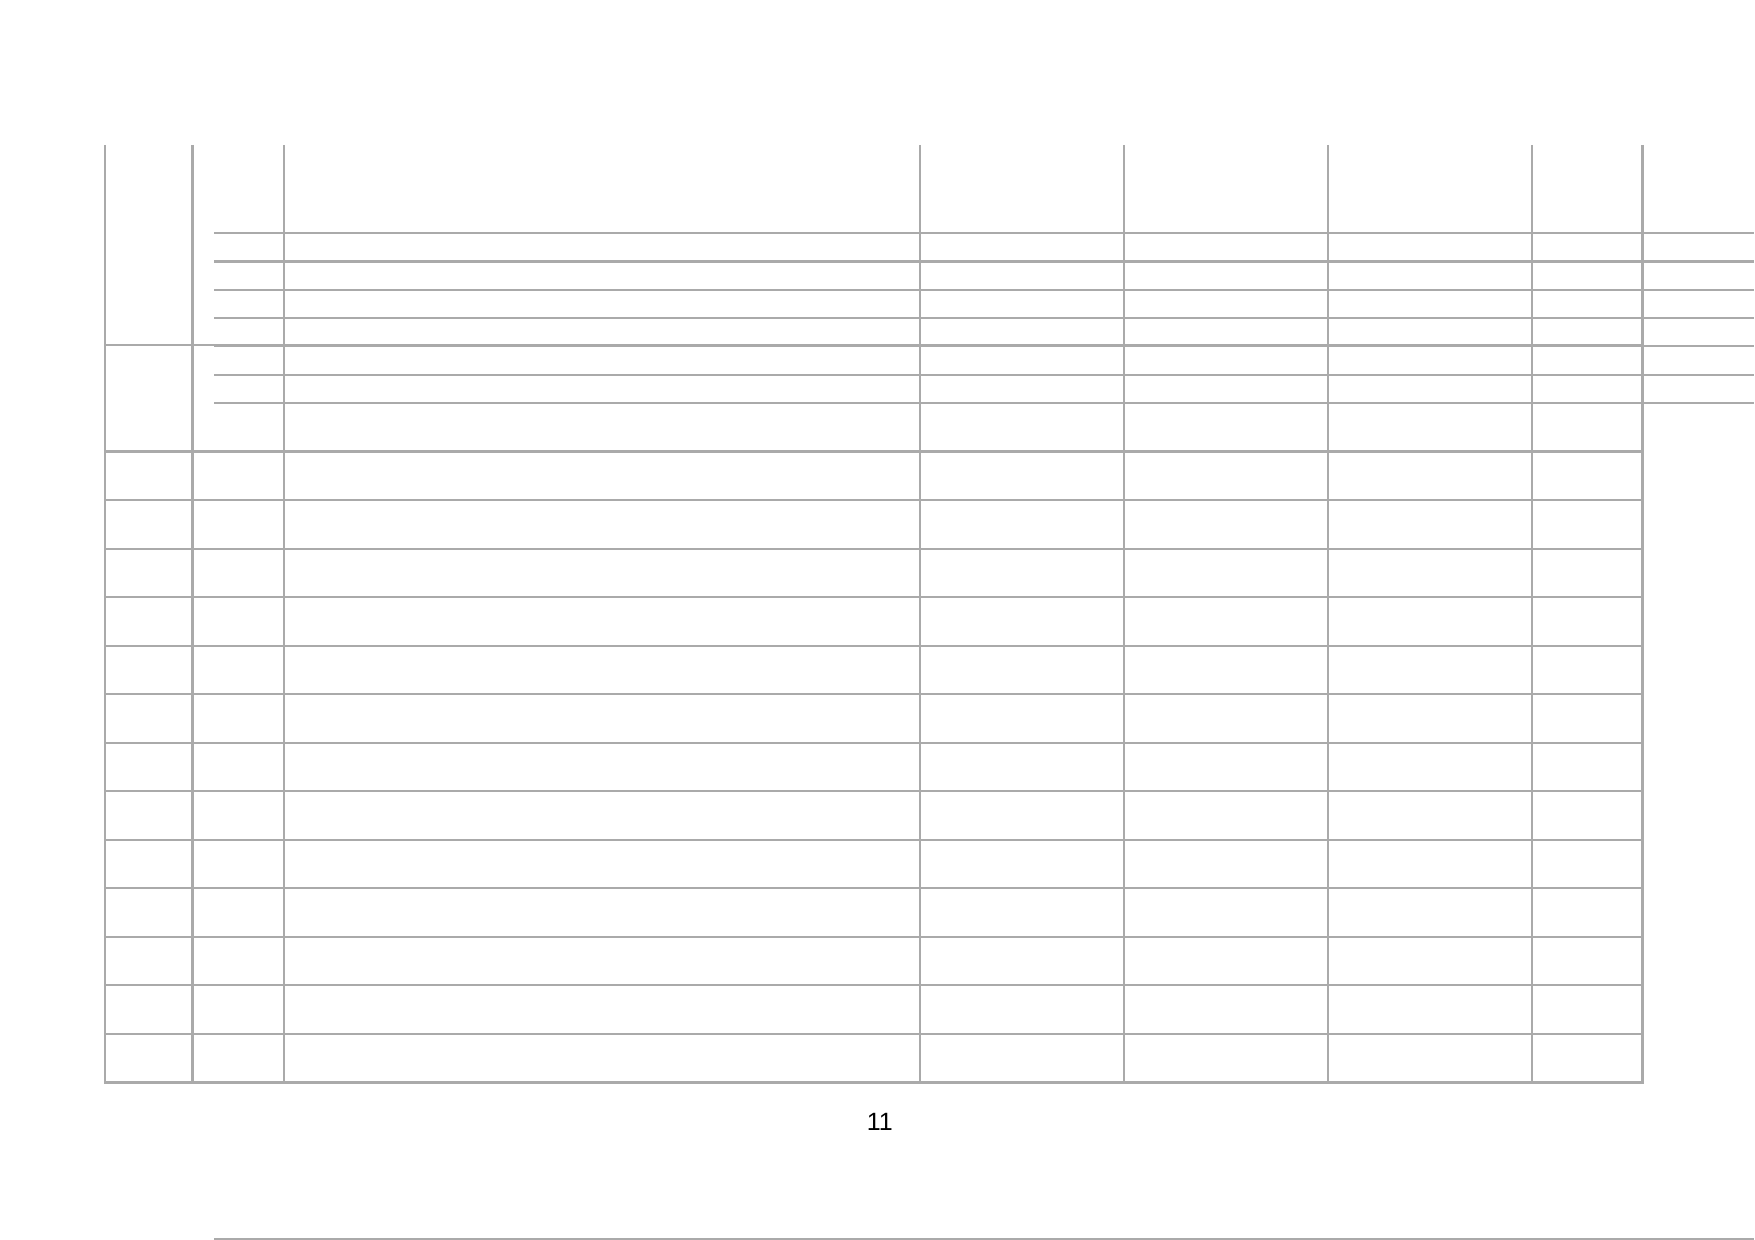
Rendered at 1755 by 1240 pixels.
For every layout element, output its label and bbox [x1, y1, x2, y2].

table_cell [1125, 744, 1327, 790]
table_cell [1533, 841, 1641, 887]
table_cell [194, 1035, 283, 1081]
table_cell [921, 1035, 1123, 1081]
table_cell [921, 404, 1123, 450]
table_cell [194, 501, 283, 547]
table_cell [1329, 986, 1531, 1033]
table_cell [921, 986, 1123, 1033]
table_cell [921, 695, 1123, 742]
table_cell [1329, 404, 1531, 450]
table_cell [285, 598, 919, 644]
table_cell [1533, 347, 1641, 374]
table_cell [1329, 889, 1531, 936]
table_cell [1125, 501, 1327, 547]
table_cell [285, 550, 919, 596]
table_cell [106, 695, 191, 742]
table_cell [1329, 744, 1531, 790]
table_header [1125, 319, 1327, 344]
table_cell [1125, 986, 1327, 1033]
table_header [1329, 145, 1531, 232]
table_header [194, 145, 283, 344]
table_cell [285, 453, 919, 499]
table_header [285, 145, 919, 232]
table_cell [106, 453, 191, 499]
table_cell [1329, 695, 1531, 742]
table_cell [1329, 550, 1531, 596]
table_cell [285, 841, 919, 887]
table_cell [1533, 744, 1641, 790]
table_cell [194, 453, 283, 499]
table_cell [194, 598, 283, 644]
table_header [921, 145, 1123, 232]
table_cell [1533, 938, 1641, 984]
table_cell [194, 986, 283, 1033]
table_cell [921, 347, 1123, 374]
table_cell [1125, 376, 1327, 402]
table_cell [285, 744, 919, 790]
table_header [1533, 145, 1641, 232]
table_cell [1533, 1035, 1641, 1081]
table_cell [194, 550, 283, 596]
table_cell [106, 346, 191, 450]
table_cell [1125, 404, 1327, 450]
table_cell [106, 841, 191, 887]
table_header [1329, 291, 1531, 317]
table_cell [1329, 501, 1531, 547]
table_cell [1533, 647, 1641, 693]
table_cell [921, 647, 1123, 693]
table_header [1125, 234, 1327, 260]
table_cell [106, 501, 191, 547]
table_cell [921, 598, 1123, 644]
table_cell [106, 1035, 191, 1081]
table_cell [194, 744, 283, 790]
table_cell [1533, 889, 1641, 936]
table_cell [1329, 376, 1531, 402]
table_cell [106, 889, 191, 936]
table_header [1329, 319, 1531, 344]
table_cell [1533, 695, 1641, 742]
table_header [1533, 319, 1641, 344]
table_header [1533, 291, 1641, 317]
table_cell [285, 376, 919, 402]
table_cell [285, 792, 919, 839]
table_cell [194, 647, 283, 693]
table_cell [106, 938, 191, 984]
table_cell [1329, 453, 1531, 499]
table_cell [921, 453, 1123, 499]
table_cell [1329, 598, 1531, 644]
table_cell [1533, 792, 1641, 839]
table_header [285, 234, 919, 260]
table_cell [194, 889, 283, 936]
table_cell [285, 938, 919, 984]
table_header [921, 291, 1123, 317]
table_cell [1329, 347, 1531, 374]
table_header [1125, 263, 1327, 289]
table_cell [1125, 1035, 1327, 1081]
table_cell [1125, 792, 1327, 839]
table_cell [1533, 986, 1641, 1033]
table_cell [921, 792, 1123, 839]
table_cell [106, 986, 191, 1033]
table_cell [921, 841, 1123, 887]
table_header [1533, 234, 1641, 260]
table_cell [1329, 1035, 1531, 1081]
table_header [285, 319, 919, 344]
table_cell [1533, 376, 1641, 402]
table_cell [921, 550, 1123, 596]
table_cell [1533, 501, 1641, 547]
table_cell [194, 792, 283, 839]
table_cell [1329, 647, 1531, 693]
table_header [921, 319, 1123, 344]
table_cell [921, 501, 1123, 547]
table_cell [1533, 598, 1641, 644]
table_cell [194, 938, 283, 984]
table_cell [921, 889, 1123, 936]
table_cell [285, 889, 919, 936]
table_cell [1533, 453, 1641, 499]
table_cell [285, 404, 919, 450]
table_cell [285, 501, 919, 547]
table_header [1533, 263, 1641, 289]
table_cell [1125, 889, 1327, 936]
table_cell [921, 938, 1123, 984]
table_cell [1125, 453, 1327, 499]
table_cell [194, 695, 283, 742]
table_cell [1125, 695, 1327, 742]
table_cell [1125, 347, 1327, 374]
table_cell [1125, 598, 1327, 644]
table_cell [106, 550, 191, 596]
table_cell [285, 347, 919, 374]
table_cell [285, 695, 919, 742]
table_cell [106, 792, 191, 839]
table_cell [1125, 550, 1327, 596]
table_cell [106, 598, 191, 644]
table_cell [921, 376, 1123, 402]
table_cell [921, 744, 1123, 790]
table_header [1329, 263, 1531, 289]
table_header [1329, 234, 1531, 260]
table_cell [1533, 404, 1641, 450]
table_header [106, 145, 191, 344]
table_cell [1329, 841, 1531, 887]
table_cell [194, 841, 283, 887]
table_cell [1329, 792, 1531, 839]
table_cell [1125, 647, 1327, 693]
table_cell [194, 346, 283, 450]
table_header [1125, 291, 1327, 317]
table_cell [1125, 938, 1327, 984]
table_header [285, 263, 919, 289]
table_header [1125, 145, 1327, 232]
table_cell [285, 986, 919, 1033]
table_cell [1533, 550, 1641, 596]
table_cell [106, 647, 191, 693]
table_header [285, 291, 919, 317]
table_header [921, 263, 1123, 289]
table_cell [106, 744, 191, 790]
table_cell [1329, 938, 1531, 984]
table_header [921, 234, 1123, 260]
table_cell [285, 1035, 919, 1081]
table_cell [285, 647, 919, 693]
table_cell [1125, 841, 1327, 887]
